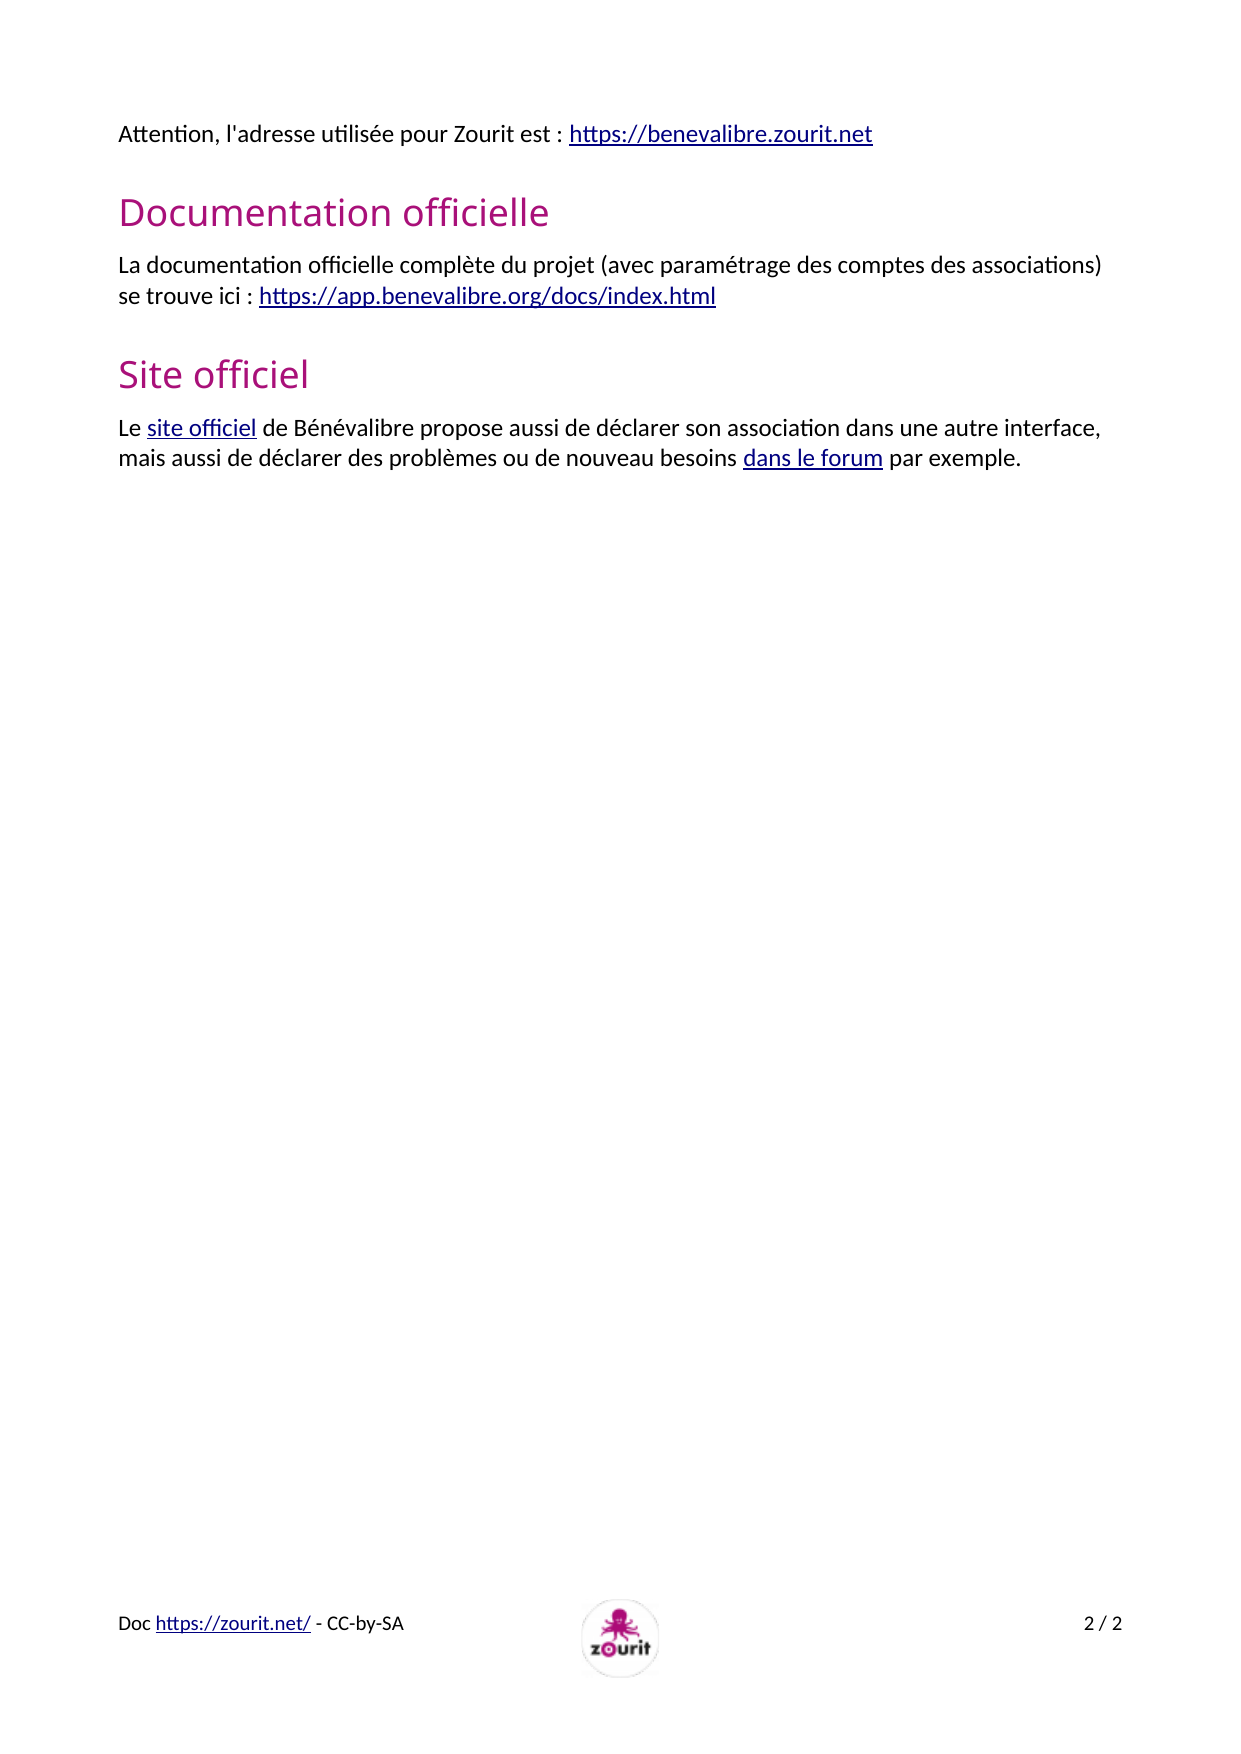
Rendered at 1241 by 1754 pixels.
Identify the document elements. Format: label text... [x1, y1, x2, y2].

subtitle Documentation officielle [118, 186, 1122, 237]
text Le site officiel de Bénévalibre propose aussi de déclarer son association dans une autre interface, mais aussi de déclarer des problèmes ou de nouveau besoins dans le forum par exemple. [118, 412, 1122, 473]
subtitle Site officiel [118, 348, 1122, 399]
text Attention, l'adresse utilisée pour Zourit est : https://benevalibre.zourit.net [118, 118, 1122, 149]
text La documentation officielle complète du projet (avec paramétrage des comptes des associations) se trouve ici : https://app.benevalibre.org/docs/index.html [118, 250, 1122, 311]
picture [581, 1599, 660, 1678]
